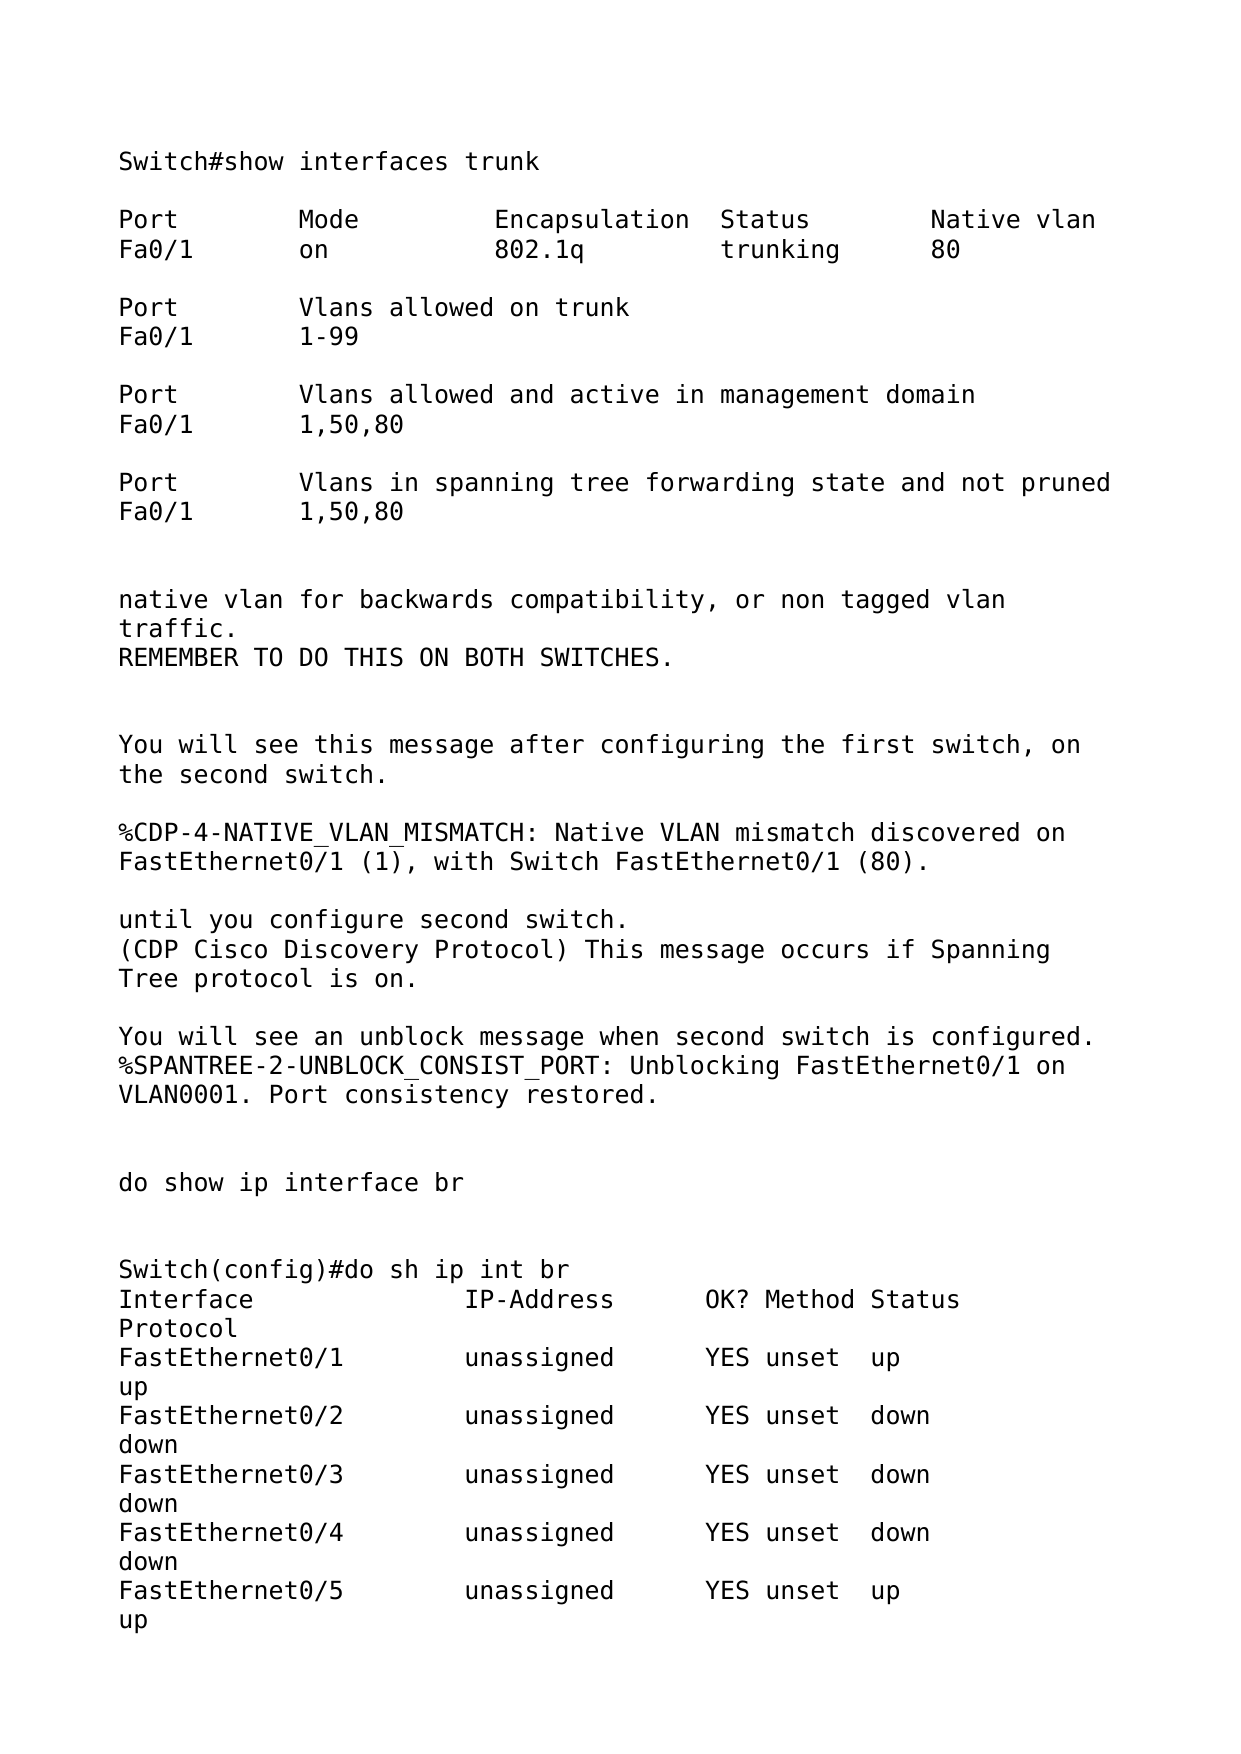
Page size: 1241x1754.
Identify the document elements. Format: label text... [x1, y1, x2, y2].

text Switch#show interfaces trunk Port Mode Encapsulation Status Native vlan Fa0/1 on 802.1q trunking 80 Port Vlans allowed on trunk Fa0/1 1-99 Port Vlans allowed and active in management domain Fa0/1 1,50,80 Port Vlans in spanning tree forwarding state and not pruned Fa0/1 1,50,80 native vlan for backwards compatibility, or non tagged vlan traffic. REMEMBER TO DO THIS ON BOTH SWITCHES. You will see this message after configuring the first switch, on the second switch. %CDP-4-NATIVE_VLAN_MISMATCH: Native VLAN mismatch discovered on FastEthernet0/1 (1), with Switch FastEthernet0/1 (80). until you configure second switch. (CDP Cisco Discovery Protocol) This message occurs if Spanning Tree protocol is on. You will see an unblock message when second switch is configured. %SPANTREE-2-UNBLOCK_CONSIST_PORT: Unblocking FastEthernet0/1 on VLAN0001. Port consistency restored. do show ip interface br Switch(config)#do sh ip int br Interface IP-Address OK? Method Status Protocol FastEthernet0/1 unassigned YES unset up up FastEthernet0/2 unassigned YES unset down down FastEthernet0/3 unassigned YES unset down down FastEthernet0/4 unassigned YES unset down down FastEthernet0/5 unassigned YES unset up up [118, 118, 1122, 1635]
